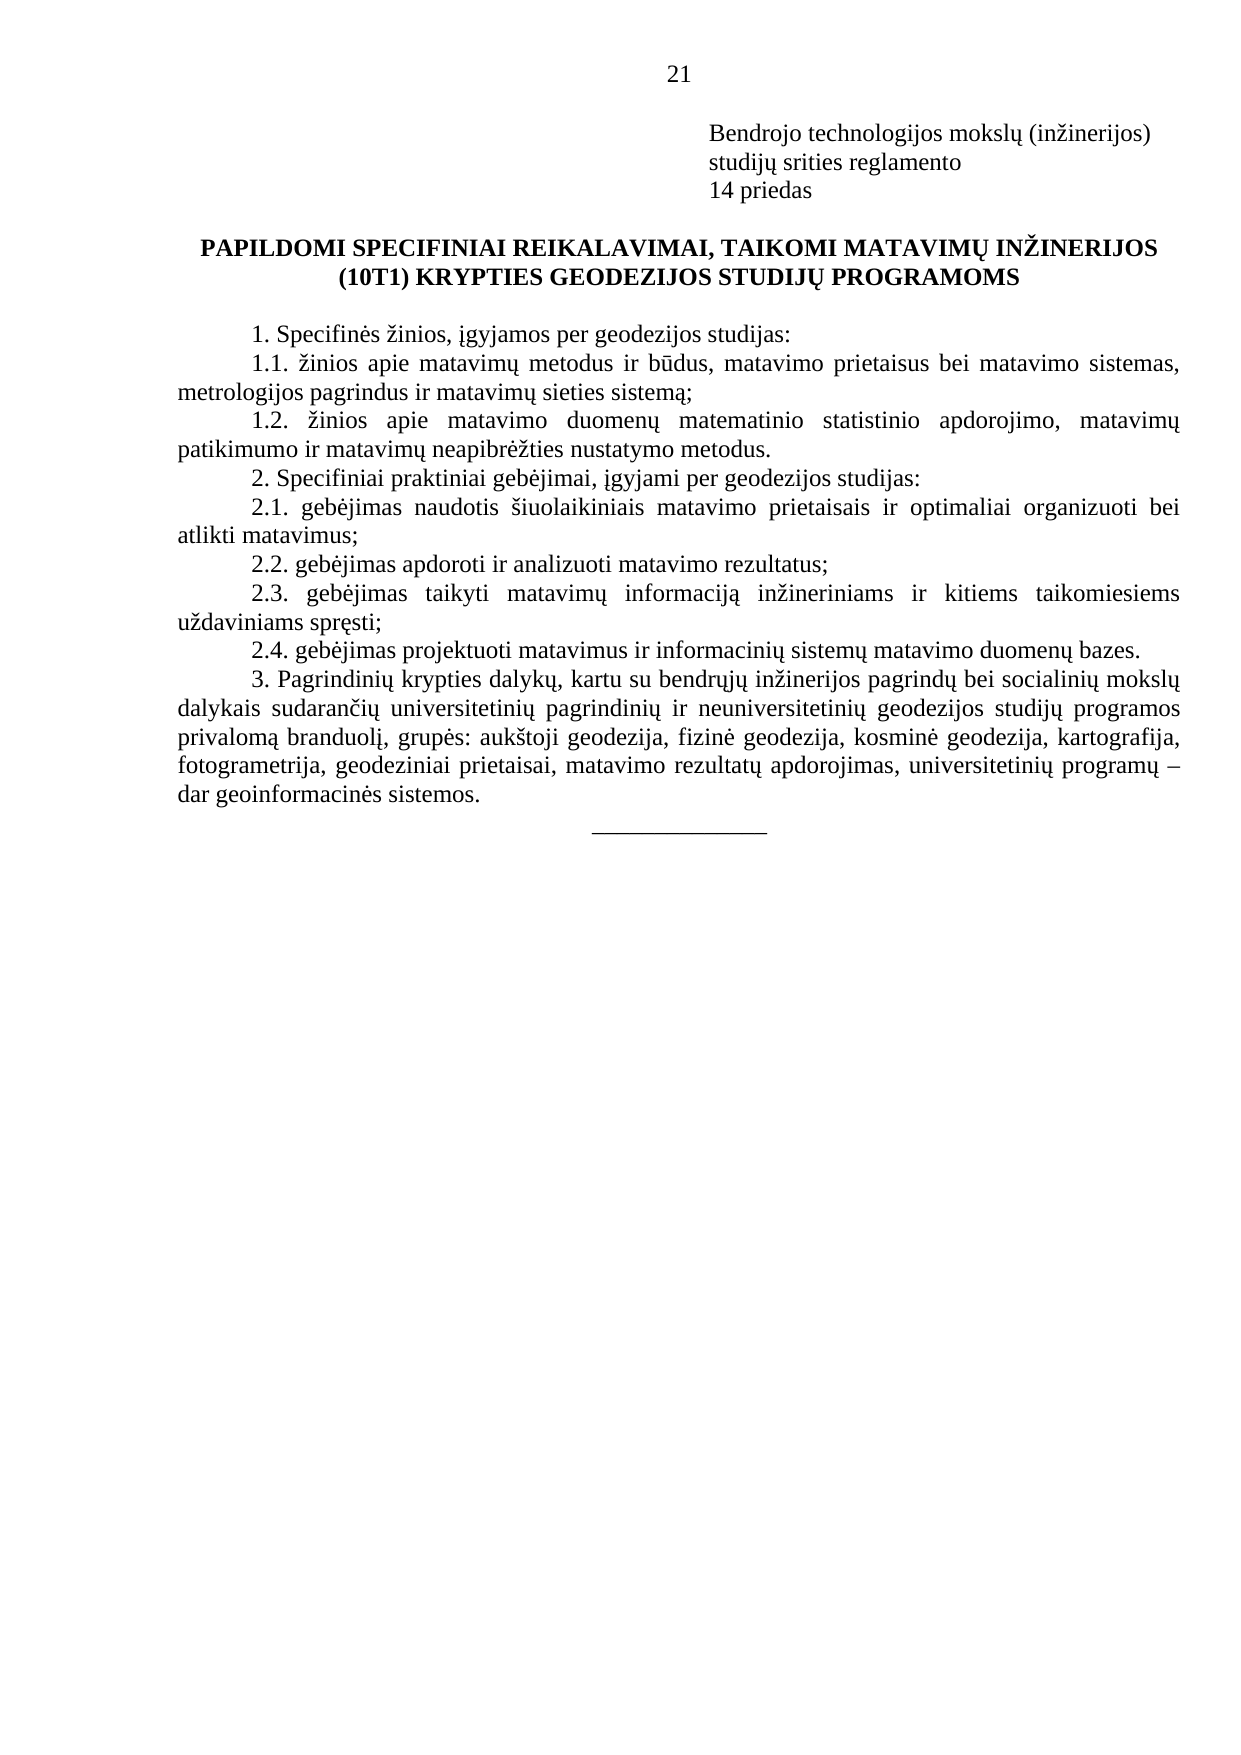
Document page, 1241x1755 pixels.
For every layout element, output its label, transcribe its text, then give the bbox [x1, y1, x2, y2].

text 3. Pagrindinių krypties dalykų, kartu su bendrųjų inžinerijos pagrindų bei socialinių mokslų dalykais sudarančių universitetinių pagrindinių ir neuniversitetinių geodezijos studijų programos privalomą branduolį, grupės: aukštoji geodezija, fizinė geodezija, kosminė geodezija, kartografija, fotogrametrija, geodeziniai prietaisai, matavimo rezultatų apdorojimas, universitetinių programų – dar geoinformacinės sistemos. [177, 664, 1181, 808]
text PAPILDOMI SPECIFINIAI REIKALAVIMAI, TAIKOMI MATAVIMŲ INŽINERIJOS (10T1) KRYPTIES GEODEZIJOS STUDIJŲ PROGRAMOMS [177, 233, 1181, 291]
text ______________ [177, 808, 1181, 837]
text 1. Specifinės žinios, įgyjamos per geodezijos studijas: [177, 319, 1181, 348]
text 2.3. gebėjimas taikyti matavimų informaciją inžineriniams ir kitiems taikomiesiems uždaviniams spręsti; [177, 578, 1181, 636]
text 2.4. gebėjimas projektuoti matavimus ir informacinių sistemų matavimo duomenų bazes. [177, 636, 1181, 664]
text 1.1. žinios apie matavimų metodus ir būdus, matavimo prietaisus bei matavimo sistemas, metrologijos pagrindus ir matavimų sieties sistemą; [177, 348, 1181, 406]
text Bendrojo technologijos mokslų (inžinerijos) [177, 118, 1181, 147]
text 2.1. gebėjimas naudotis šiuolaikiniais matavimo prietaisais ir optimaliai organizuoti bei atlikti matavimus; [177, 492, 1181, 549]
text 2.2. gebėjimas apdoroti ir analizuoti matavimo rezultatus; [177, 549, 1181, 578]
text studijų srities reglamento [177, 147, 1181, 176]
text 2. Specifiniai praktiniai gebėjimai, įgyjami per geodezijos studijas: [177, 463, 1181, 492]
text 14 priedas [177, 176, 1181, 204]
text 1.2. žinios apie matavimo duomenų matematinio statistinio apdorojimo, matavimų patikimumo ir matavimų neapibrėžties nustatymo metodus. [177, 406, 1181, 463]
